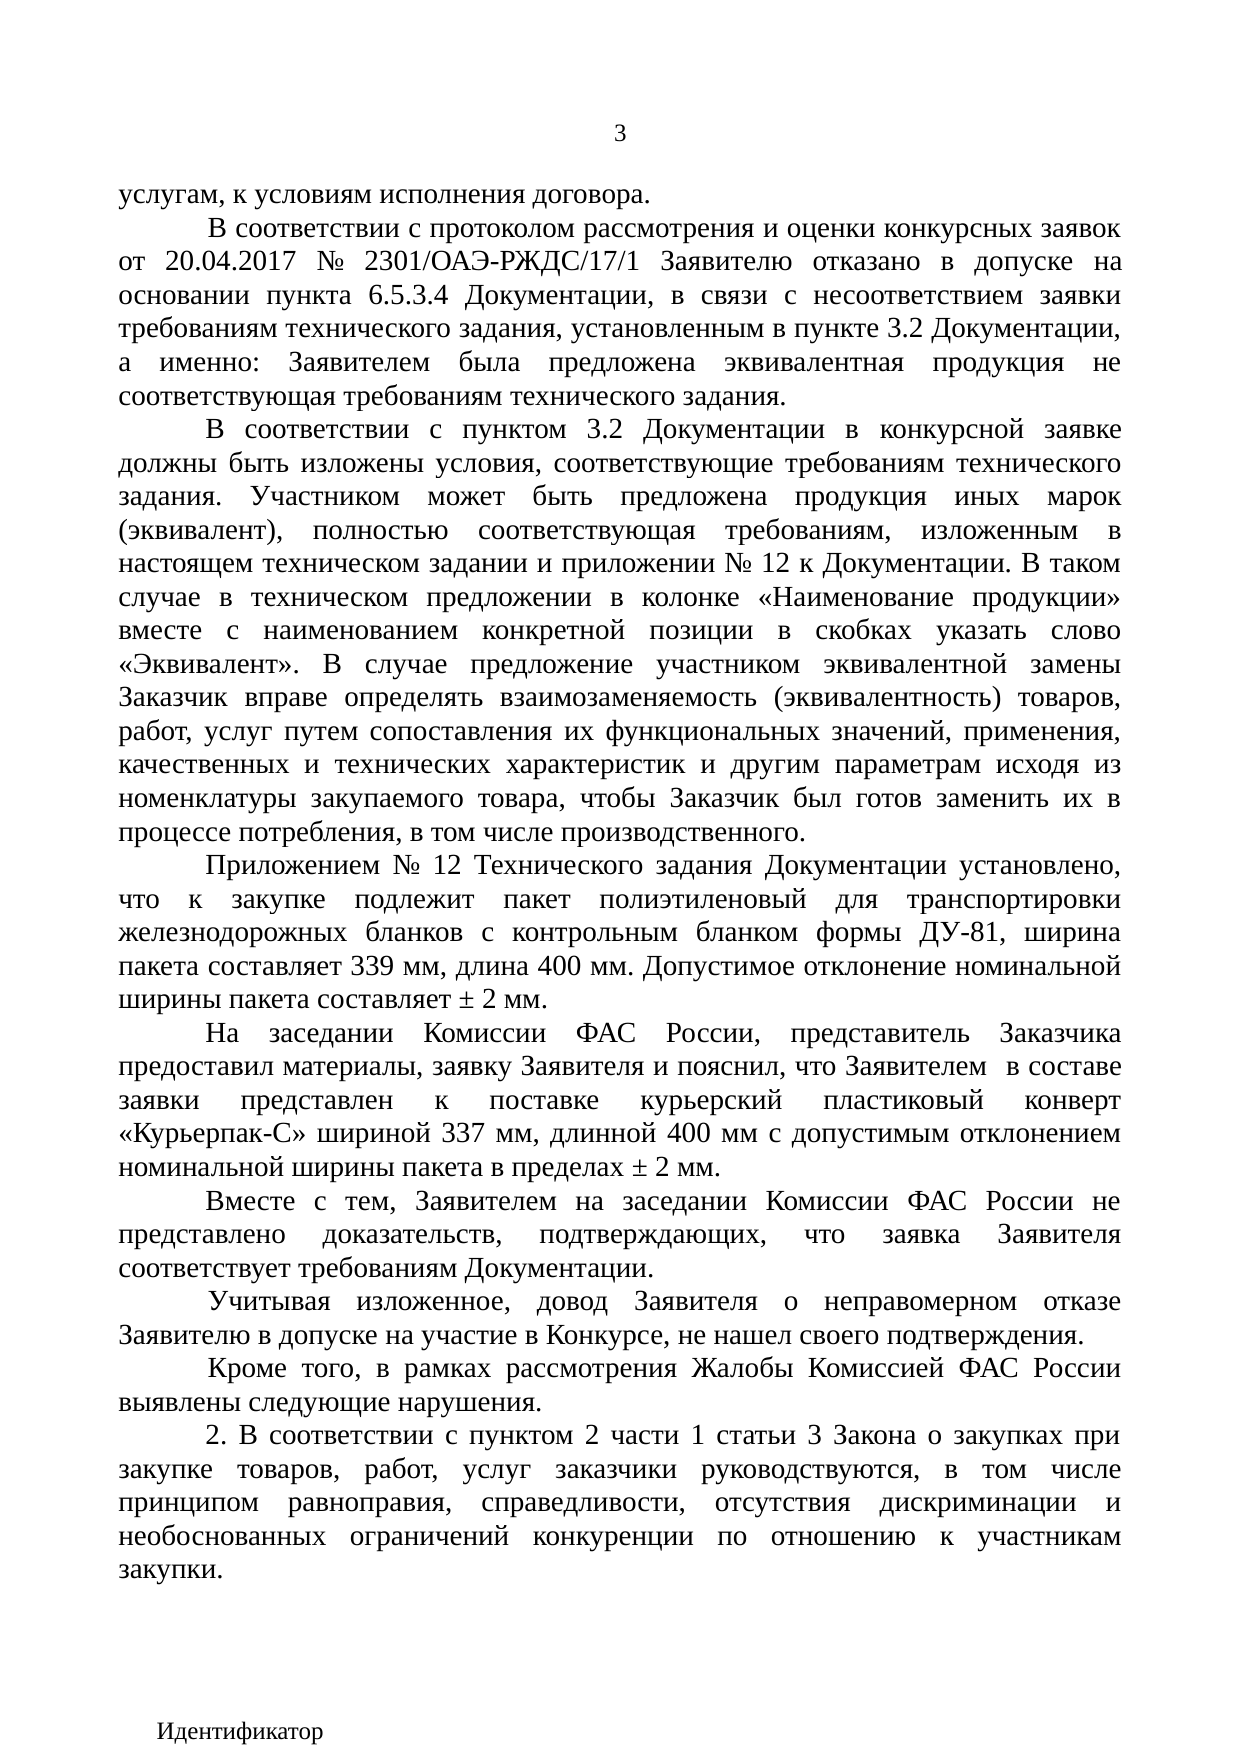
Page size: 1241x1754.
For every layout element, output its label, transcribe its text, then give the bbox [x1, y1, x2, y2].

text В соответствии с пунктом 3.2 Документации в конкурсной заявке должны быть изложены условия, соответствующие требованиям технического задания. Участником может быть предложена продукция иных марок (эквивалент), полностью соответствующая требованиям, изложенным в настоящем техническом задании и приложении № 12 к Документации. В таком случае в техническом предложении в колонке «Наименование продукции» вместе с наименованием конкретной позиции в скобках указать слово «Эквивалент». В случае предложение участником эквивалентной замены Заказчик вправе определять взаимозаменяемость (эквивалентность) товаров, работ, услуг путем сопоставления их функциональных значений, применения, качественных и технических характеристик и другим параметрам исходя из номенклатуры закупаемого товара, чтобы Заказчик был готов заменить их в процессе потребления, в том числе производственного. [118, 411, 1122, 847]
text Учитывая изложенное, довод Заявителя о неправомерном отказе Заявителю в допуске на участие в Конкурсе, не нашел своего подтверждения. [118, 1283, 1122, 1350]
text Вместе с тем, Заявителем на заседании Комиссии ФАС России не представлено доказательств, подтверждающих, что заявка Заявителя соответствует требованиям Документации. [118, 1183, 1122, 1283]
text В соответствии с протоколом рассмотрения и оценки конкурсных заявок от 20.04.2017 № 2301/ОАЭ-РЖДС/17/1 Заявителю отказано в допуске на основании пункта 6.5.3.4 Документации, в связи с несоответствием заявки требованиям технического задания, установленным в пункте 3.2 Документации, а именно: Заявителем была предложена эквивалентная продукция не соответствующая требованиям технического задания. [118, 210, 1122, 411]
text услугам, к условиям исполнения договора. [118, 176, 1122, 210]
text Кроме того, в рамках рассмотрения Жалобы Комиссией ФАС России выявлены следующие нарушения. [118, 1350, 1122, 1417]
text 2. В соответствии с пунктом 2 части 1 статьи 3 Закона о закупках при закупке товаров, работ, услуг заказчики руководствуются, в том числе принципом равноправия, справедливости, отсутствия дискриминации и необоснованных ограничений конкуренции по отношению к участникам закупки. [118, 1417, 1122, 1585]
text На заседании Комиссии ФАС России, представитель Заказчика предоставил материалы, заявку Заявителя и пояснил, что Заявителем в составе заявки представлен к поставке курьерский пластиковый конверт «Курьерпак-С» шириной 337 мм, длинной 400 мм с допустимым отклонением номинальной ширины пакета в пределах ± 2 мм. [118, 1015, 1122, 1183]
text Приложением № 12 Технического задания Документации установлено, что к закупке подлежит пакет полиэтиленовый для транспортировки железнодорожных бланков с контрольным бланком формы ДУ-81, ширина пакета составляет 339 мм, длина 400 мм. Допустимое отклонение номинальной ширины пакета составляет ± 2 мм. [118, 847, 1122, 1015]
